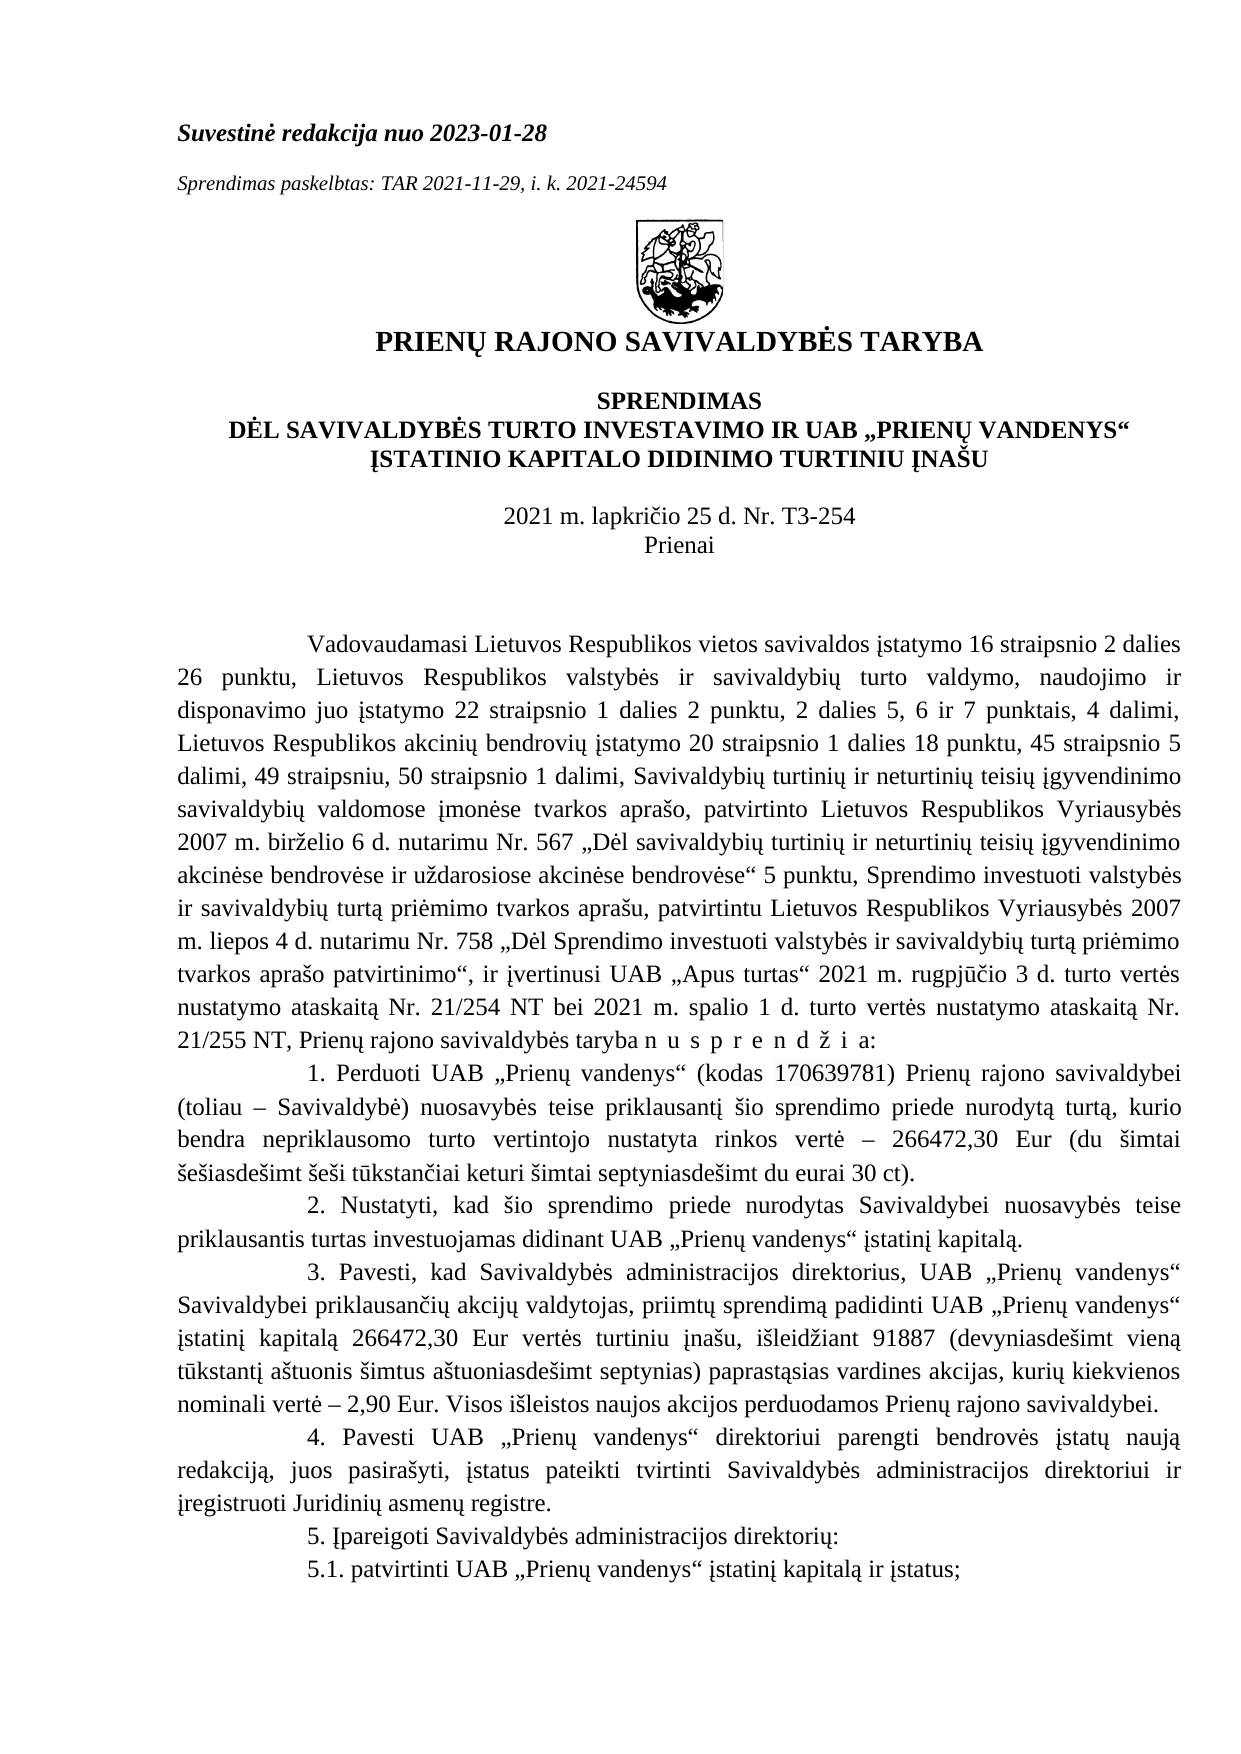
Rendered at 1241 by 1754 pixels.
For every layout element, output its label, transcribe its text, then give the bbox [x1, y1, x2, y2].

text Vadovaudamasi Lietuvos Respublikos vietos savivaldos įstatymo 16 straipsnio 2 dalies 26 punktu, Lietuvos Respublikos valstybės ir savivaldybių turto valdymo, naudojimo ir disponavimo juo įstatymo 22 straipsnio 1 dalies 2 punktu, 2 dalies 5, 6 ir 7 punktais, 4 dalimi, Lietuvos Respublikos akcinių bendrovių įstatymo 20 straipsnio 1 dalies 18 punktu, 45 straipsnio 5 dalimi, 49 straipsniu, 50 straipsnio 1 dalimi, Savivaldybių turtinių ir neturtinių teisių įgyvendinimo savivaldybių valdomose įmonėse tvarkos aprašo, patvirtinto Lietuvos Respublikos Vyriausybės 2007 m. birželio 6 d. nutarimu Nr. 567 „Dėl savivaldybių turtinių ir neturtinių teisių įgyvendinimo akcinėse bendrovėse ir uždarosiose akcinėse bendrovėse“ 5 punktu, Sprendimo investuoti valstybės ir savivaldybių turtą priėmimo tvarkos aprašu, patvirtintu Lietuvos Respublikos Vyriausybės 2007 m. liepos 4 d. nutarimu Nr. 758 „Dėl Sprendimo investuoti valstybės ir savivaldybių turtą priėmimo tvarkos aprašo patvirtinimo“, ir įvertinusi UAB „Apus turtas“ 2021 m. rugpjūčio 3 d. turto vertės nustatymo ataskaitą Nr. 21/254 NT bei 2021 m. spalio 1 d. turto vertės nustatymo ataskaitą Nr. 21/255 NT, Prienų rajono savivaldybės taryba nusprendžia: [177, 629, 1182, 1054]
text 2021 m. lapkričio 25 d. Nr. T3-254 [177, 501, 1182, 530]
text 1. Perduoti UAB „Prienų vandenys“ (kodas 170639781) Prienų rajono savivaldybei (toliau – Savivaldybė) nuosavybės teise priklausantį šio sprendimo priede nurodytą turtą, kurio bendra nepriklausomo turto vertintojo nustatyta rinkos vertė – 266472,30 Eur (du šimtai šešiasdešimt šeši tūkstančiai keturi šimtai septyniasdešimt du eurai 30 ct). [177, 1058, 1182, 1186]
text Suvestinė redakcija nuo 2023-01-28 [177, 118, 1182, 147]
text 3. Pavesti, kad Savivaldybės administracijos direktorius, UAB „Prienų vandenys“ Savivaldybei priklausančių akcijų valdytojas, priimtų sprendimą padidinti UAB „Prienų vandenys“ įstatinį kapitalą 266472,30 Eur vertės turtiniu įnašu, išleidžiant 91887 (devyniasdešimt vieną tūkstantį aštuonis šimtus aštuoniasdešimt septynias) paprastąsias vardines akcijas, kurių kiekvienos nominali vertė – 2,90 Eur. Visos išleistos naujos akcijos perduodamos Prienų rajono savivaldybei. [177, 1257, 1182, 1417]
text 2. Nustatyti, kad šio sprendimo priede nurodytas Savivaldybei nuosavybės teise priklausantis turtas investuojamas didinant UAB „Prienų vandenys“ įstatinį kapitalą. [177, 1191, 1182, 1252]
text DĖL SAVIVALDYBĖS TURto investavimo ir UAB „PRIENŲ VANDENYS“ ĮSTATINIo KAPITALo DIDINIMO turtiniu įnašu [177, 415, 1182, 473]
text SPRENDIMAS [177, 386, 1182, 415]
text PRIENŲ RAJONO SAVIVALDYBĖS TARYBA [177, 324, 1182, 358]
text 5. Įpareigoti Savivaldybės administracijos direktorių: [177, 1521, 1182, 1549]
text Sprendimas paskelbtas: TAR 2021-11-29, i. k. 2021-24594 [177, 171, 1182, 195]
text 4. Pavesti UAB „Prienų vandenys“ direktoriui parengti bendrovės įstatų naują redakciją, juos pasirašyti, įstatus pateikti tvirtinti Savivaldybės administracijos direktoriui ir įregistruoti Juridinių asmenų registre. [177, 1422, 1182, 1517]
text Prienai [177, 530, 1182, 559]
text 5.1. patvirtinti UAB „Prienų vandenys“ įstatinį kapitalą ir įstatus; [177, 1554, 1182, 1583]
